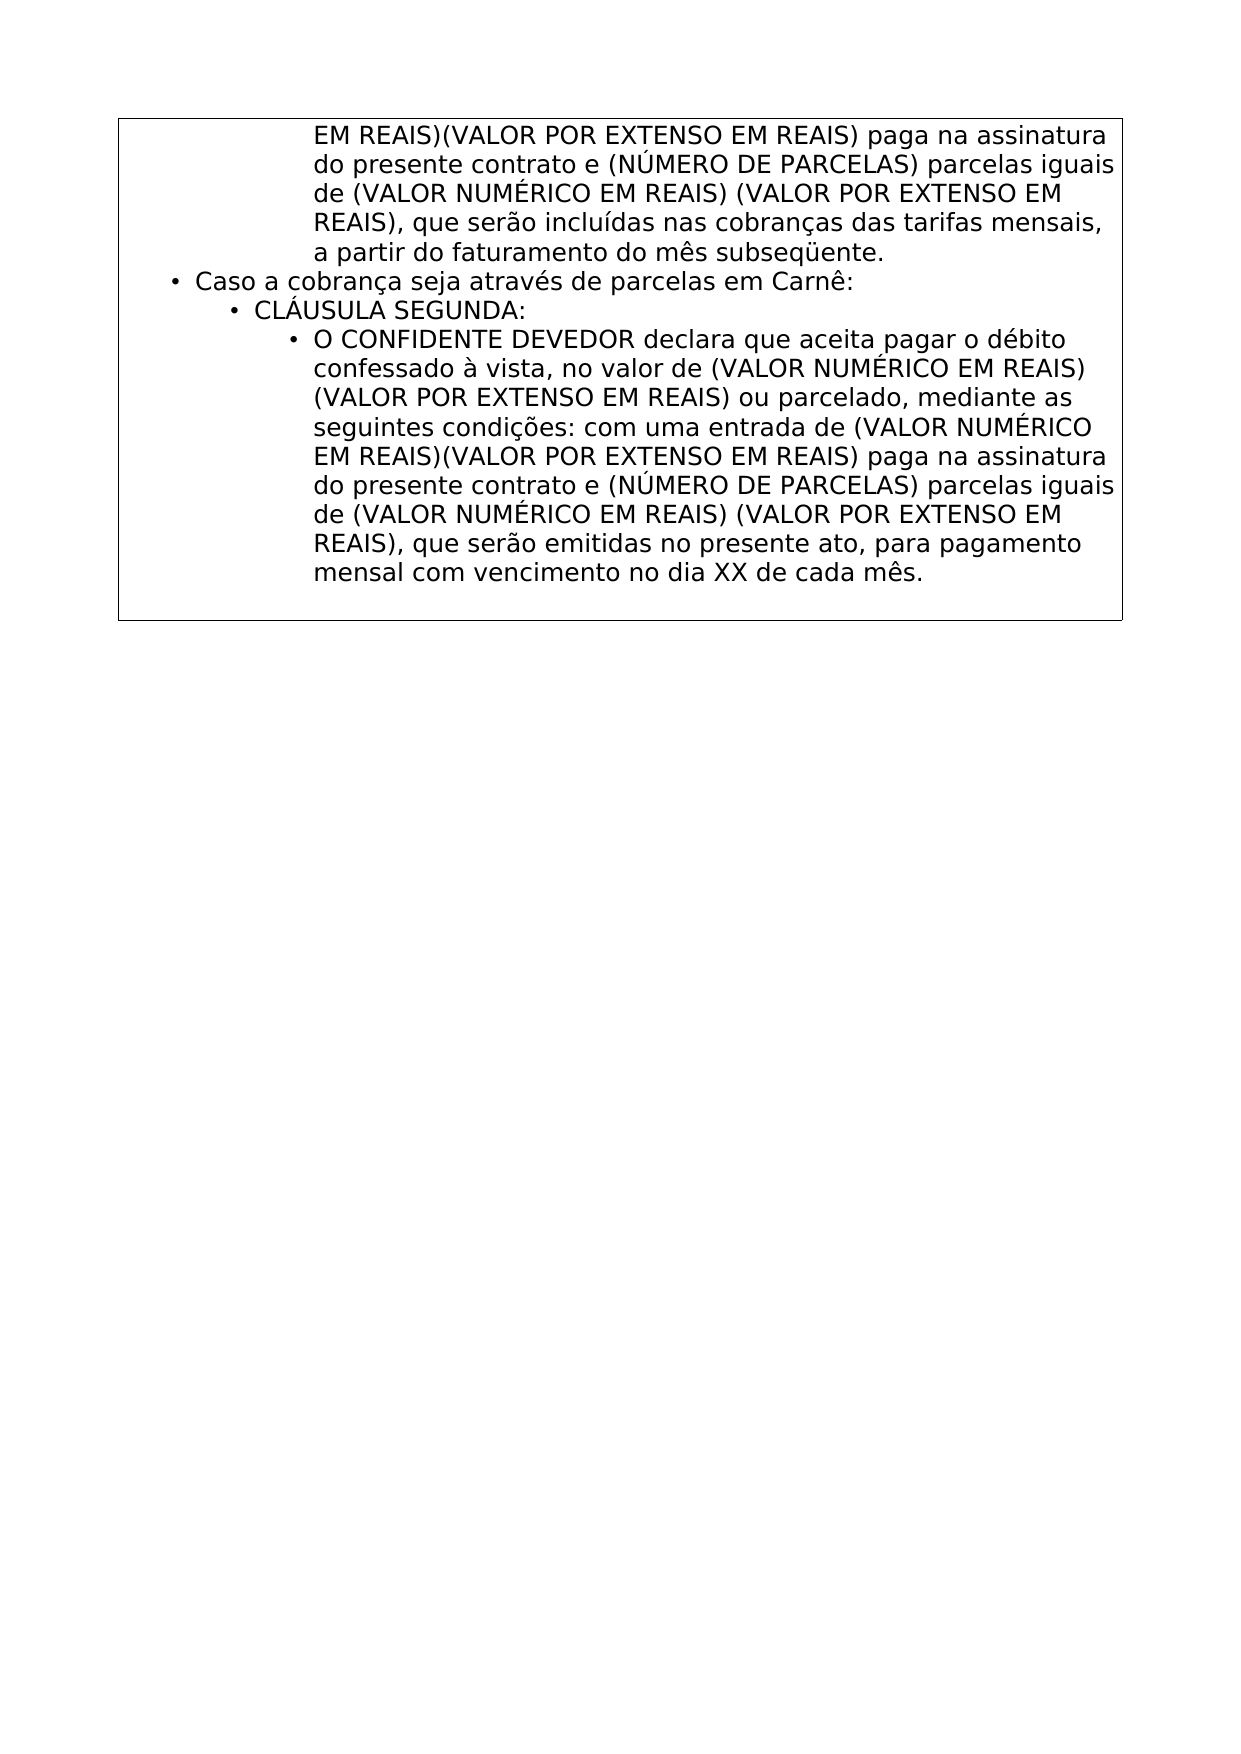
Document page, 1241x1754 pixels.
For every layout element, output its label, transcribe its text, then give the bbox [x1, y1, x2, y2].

table_header EM REAIS)(VALOR POR EXTENSO EM REAIS) paga na assinatura do presente contrato e (NÚMERO DE PARCELAS) parcelas iguais de (VALOR NUMÉRICO EM REAIS) (VALOR POR EXTENSO EM REAIS), que serão incluídas nas cobranças das tarifas mensais, a partir do faturamento do mês subseqüente. Caso a cobrança seja através de parcelas em Carnê: CLÁUSULA SEGUNDA: O CONFIDENTE DEVEDOR declara que aceita pagar o débito confessado à vista, no valor de (VALOR NUMÉRICO EM REAIS)(VALOR POR EXTENSO EM REAIS) ou parcelado, mediante as seguintes condições: com uma entrada de (VALOR NUMÉRICO EM REAIS)(VALOR POR EXTENSO EM REAIS) paga na assinatura do presente contrato e (NÚMERO DE PARCELAS) parcelas iguais de (VALOR NUMÉRICO EM REAIS) (VALOR POR EXTENSO EM REAIS), que serão emitidas no presente ato, para pagamento mensal com vencimento no dia XX de cada mês. [119, 119, 1122, 620]
